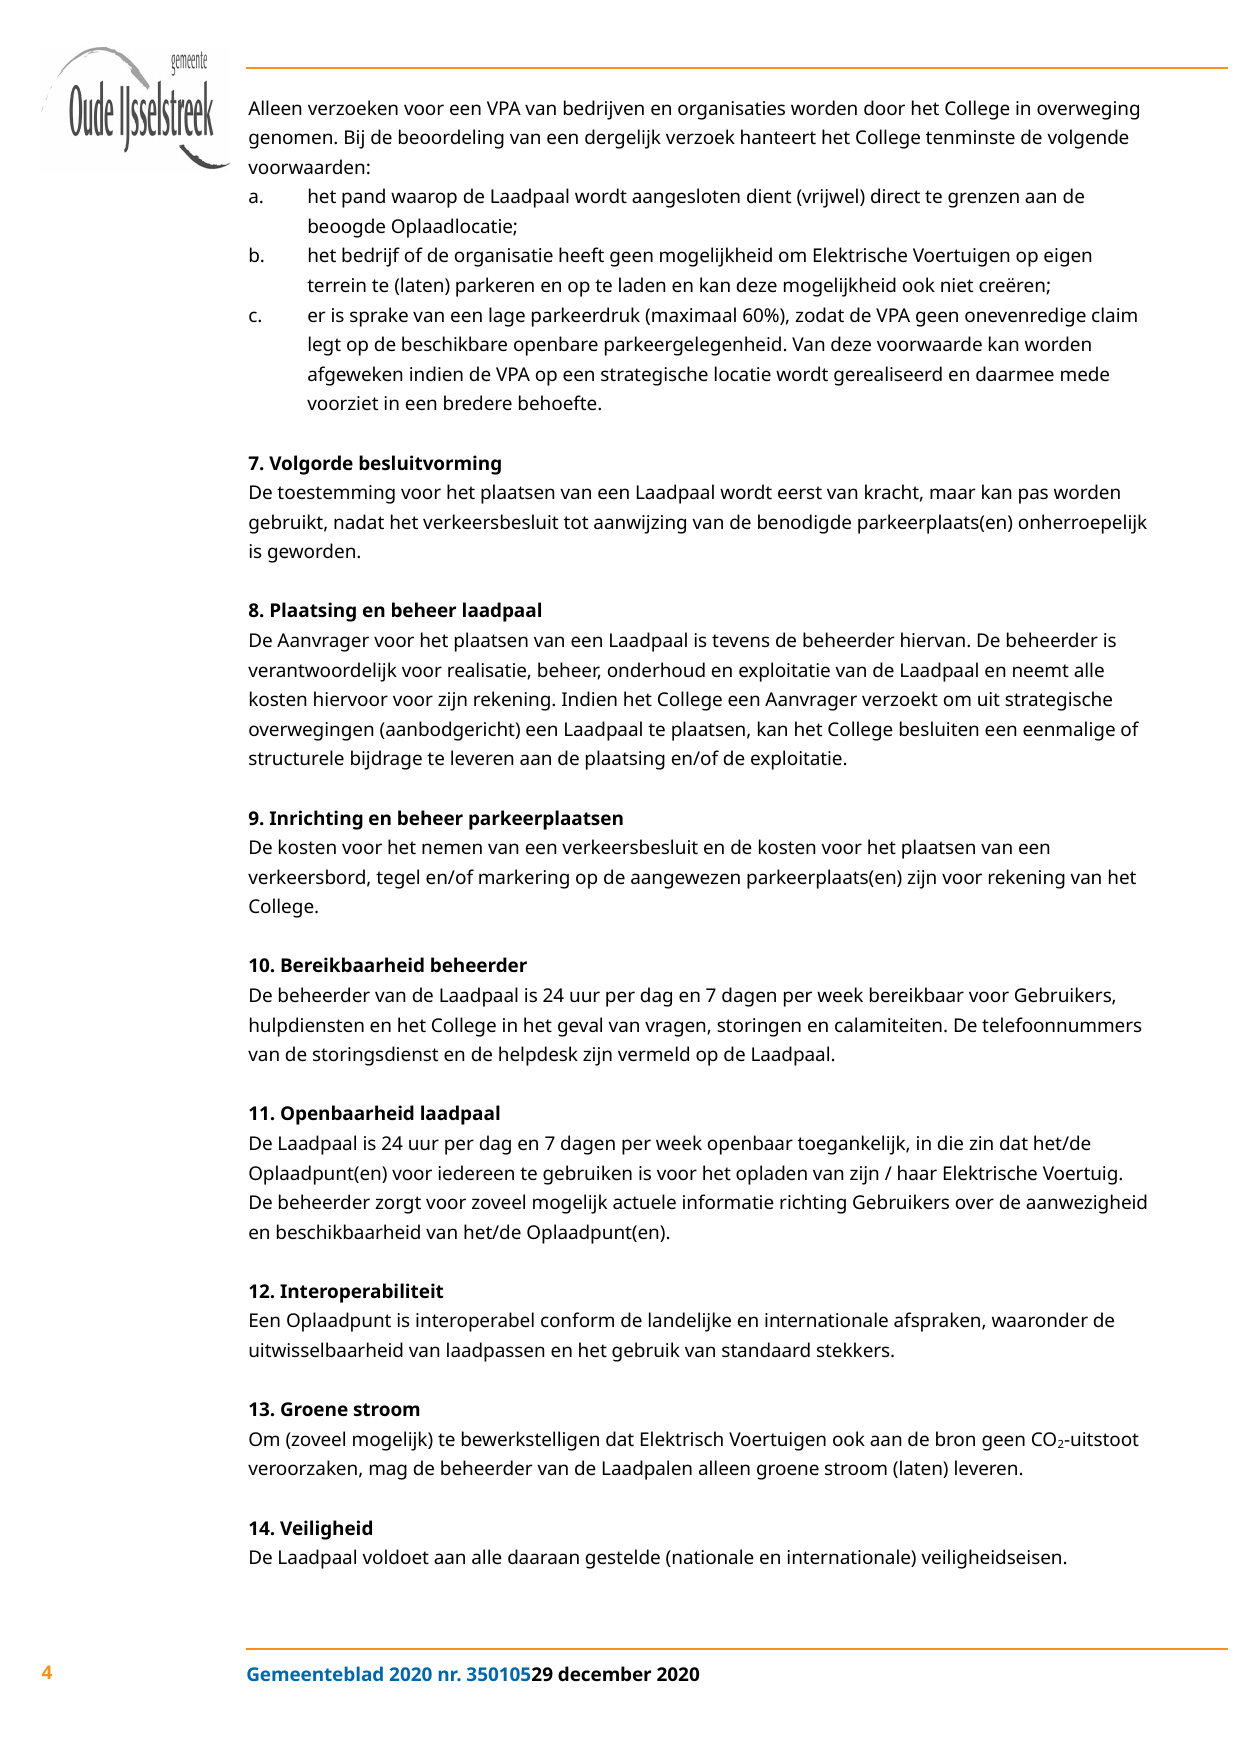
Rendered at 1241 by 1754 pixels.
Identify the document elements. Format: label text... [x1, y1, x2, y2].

text 10. Bereikbaarheid beheerder [248, 953, 1152, 978]
list er is sprake van een lage parkeerdruk (maximaal 60%), zodat de VPA geen onevenredige claim legt op de beschikbare openbare parkeergelegenheid. Van deze voorwaarde kan worden afgeweken indien de VPA op een strategische locatie wordt gerealiseerd en daarmee mede voorziet in een bredere behoefte. [248, 302, 1152, 416]
text De toestemming voor het plaatsen van een Laadpaal wordt eerst van kracht, maar kan pas worden gebruikt, nadat het verkeersbesluit tot aanwijzing van de benodigde parkeerplaats(en) onherroepelijk is geworden. [248, 479, 1152, 564]
list het pand waarop de Laadpaal wordt aangesloten dient (vrijwel) direct te grenzen aan de beoogde Oplaadlocatie; [248, 183, 1152, 239]
text 8. Plaatsing en beheer laadpaal [248, 598, 1152, 623]
text De Aanvrager voor het plaatsen van een Laadpaal is tevens de beheerder hiervan. De beheerder is verantwoordelijk voor realisatie, beheer, onderhoud en exploitatie van de Laadpaal en neemt alle kosten hiervoor voor zijn rekening. Indien het College een Aanvrager verzoekt om uit strategische overwegingen (aanbodgericht) een Laadpaal te plaatsen, kan het College besluiten een eenmalige of structurele bijdrage te leveren aan de plaatsing en/of de exploitatie. [248, 627, 1152, 771]
text De Laadpaal voldoet aan alle daaraan gestelde (nationale en internationale) veiligheidseisen. [248, 1544, 1152, 1570]
picture [41, 47, 231, 172]
text De kosten voor het nemen van een verkeersbesluit en de kosten voor het plaatsen van een verkeersbord, tegel en/of markering op de aangewezen parkeerplaats(en) zijn voor rekening van het College. [248, 834, 1152, 919]
text De beheerder van de Laadpaal is 24 uur per dag en 7 dagen per week bereikbaar voor Gebruikers, hulpdiensten en het College in het geval van vragen, storingen en calamiteiten. De telefoonnummers van de storingsdienst en de helpdesk zijn vermeld op de Laadpaal. [248, 982, 1152, 1067]
text 12. Interoperabiliteit [248, 1278, 1152, 1304]
text Een Oplaadpunt is interoperabel conform de landelijke en internationale afspraken, waaronder de uitwisselbaarheid van laadpassen en het gebruik van standaard stekkers. [248, 1308, 1152, 1363]
text 9. Inrichting en beheer parkeerplaatsen [248, 805, 1152, 831]
text Om (zoveel mogelijk) te bewerkstelligen dat Elektrisch Voertuigen ook aan de bron geen CO2-uitstoot veroorzaken, mag de beheerder van de Laadpalen alleen groene stroom (laten) leveren. [248, 1426, 1152, 1481]
text 14. Veiligheid [248, 1515, 1152, 1541]
text Alleen verzoeken voor een VPA van bedrijven en organisaties worden door het College in overweging genomen. Bij de beoordeling van een dergelijk verzoek hanteert het College tenminste de volgende voorwaarden: [248, 95, 1152, 180]
list het bedrijf of de organisatie heeft geen mogelijkheid om Elektrische Voertuigen op eigen terrein te (laten) parkeren en op te laden en kan deze mogelijkheid ook niet creëren; [248, 243, 1152, 298]
text 11. Openbaarheid laadpaal [248, 1101, 1152, 1126]
text 13. Groene stroom [248, 1396, 1152, 1422]
text 7. Volgorde besluitvorming [248, 450, 1152, 476]
text De Laadpaal is 24 uur per dag en 7 dagen per week openbaar toegankelijk, in die zin dat het/de Oplaadpunt(en) voor iedereen te gebruiken is voor het opladen van zijn / haar Elektrische Voertuig. De beheerder zorgt voor zoveel mogelijk actuele informatie richting Gebruikers over de aanwezigheid en beschikbaarheid van het/de Oplaadpunt(en). [248, 1130, 1152, 1245]
